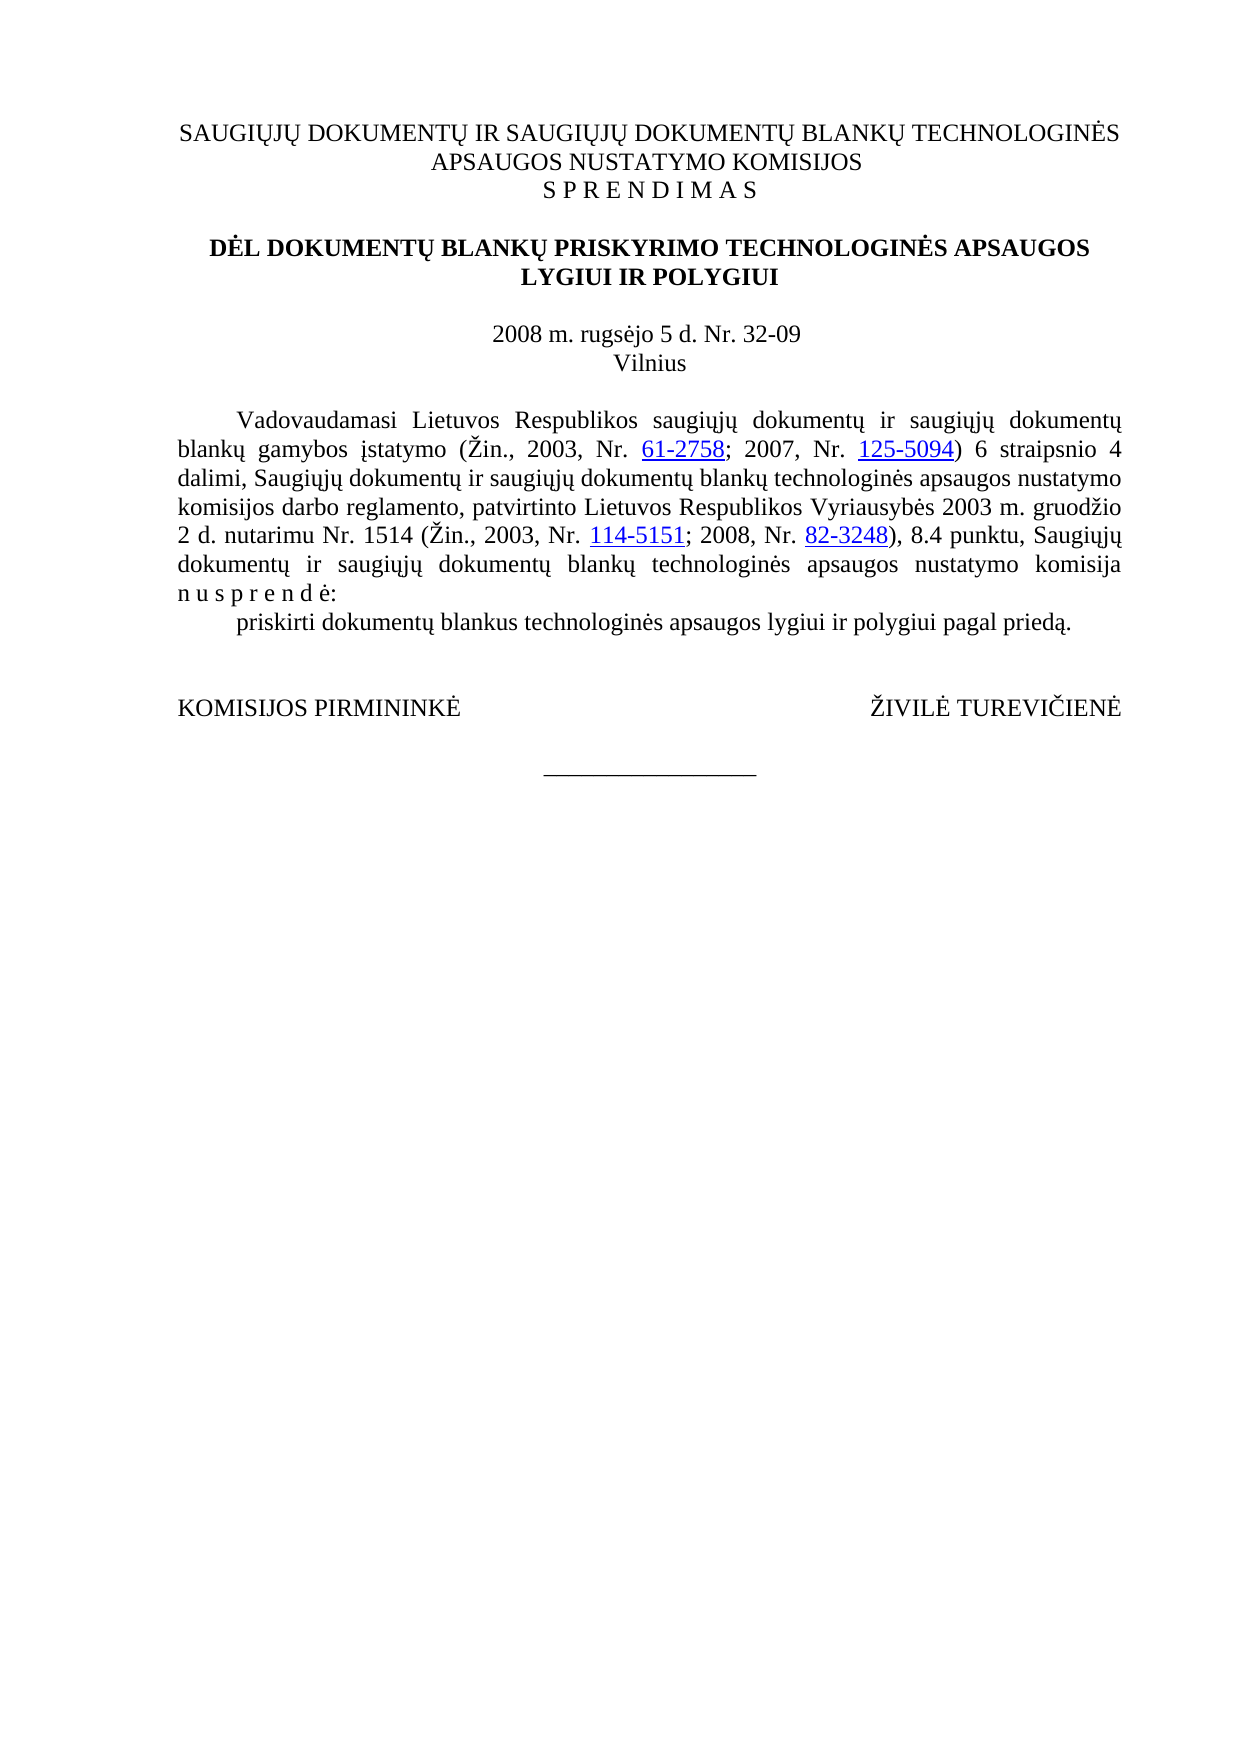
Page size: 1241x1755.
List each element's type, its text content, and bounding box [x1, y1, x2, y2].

text KOMISIJOS PIRMININKĖ ŽIVILĖ TUREVIČIENĖ [177, 693, 1122, 722]
text Vadovaudamasi Lietuvos Respublikos saugiųjų dokumentų ir saugiųjų dokumentų blankų gamybos įstatymo (Žin., 2003, Nr. 61-2758; 2007, Nr. 125-5094) 6 straipsnio 4 dalimi, Saugiųjų dokumentų ir saugiųjų dokumentų blankų technologinės apsaugos nustatymo komisijos darbo reglamento, patvirtinto Lietuvos Respublikos Vyriausybės 2003 m. gruodžio 2 d. nutarimu Nr. 1514 (Žin., 2003, Nr. 114-5151; 2008, Nr. 82-3248), 8.4 punktu, Saugiųjų dokumentų ir saugiųjų dokumentų blankų technologinės apsaugos nustatymo komisija nusprendė: [177, 406, 1122, 607]
text Vilnius [177, 348, 1122, 377]
text priskirti dokumentų blankus technologinės apsaugos lygiui ir polygiui pagal priedą. [177, 607, 1122, 636]
text 2008 m. rugsėjo 5 d. Nr. 32-09 [177, 319, 1122, 348]
text DĖL DOKUMENTŲ BLANKŲ PRISKYRIMO TECHNOLOGINĖS APSAUGOS LYGIUI IR POLYGIUI [177, 233, 1122, 291]
text _________________ [177, 751, 1122, 779]
text SPRENDIMAS [177, 176, 1122, 204]
text SAUGIŲJŲ DOKUMENTŲ IR SAUGIŲJŲ DOKUMENTŲ BLANKŲ TECHNOLOGINĖS APSAUGOS NUSTATYMO KOMISIJOS [177, 118, 1122, 176]
